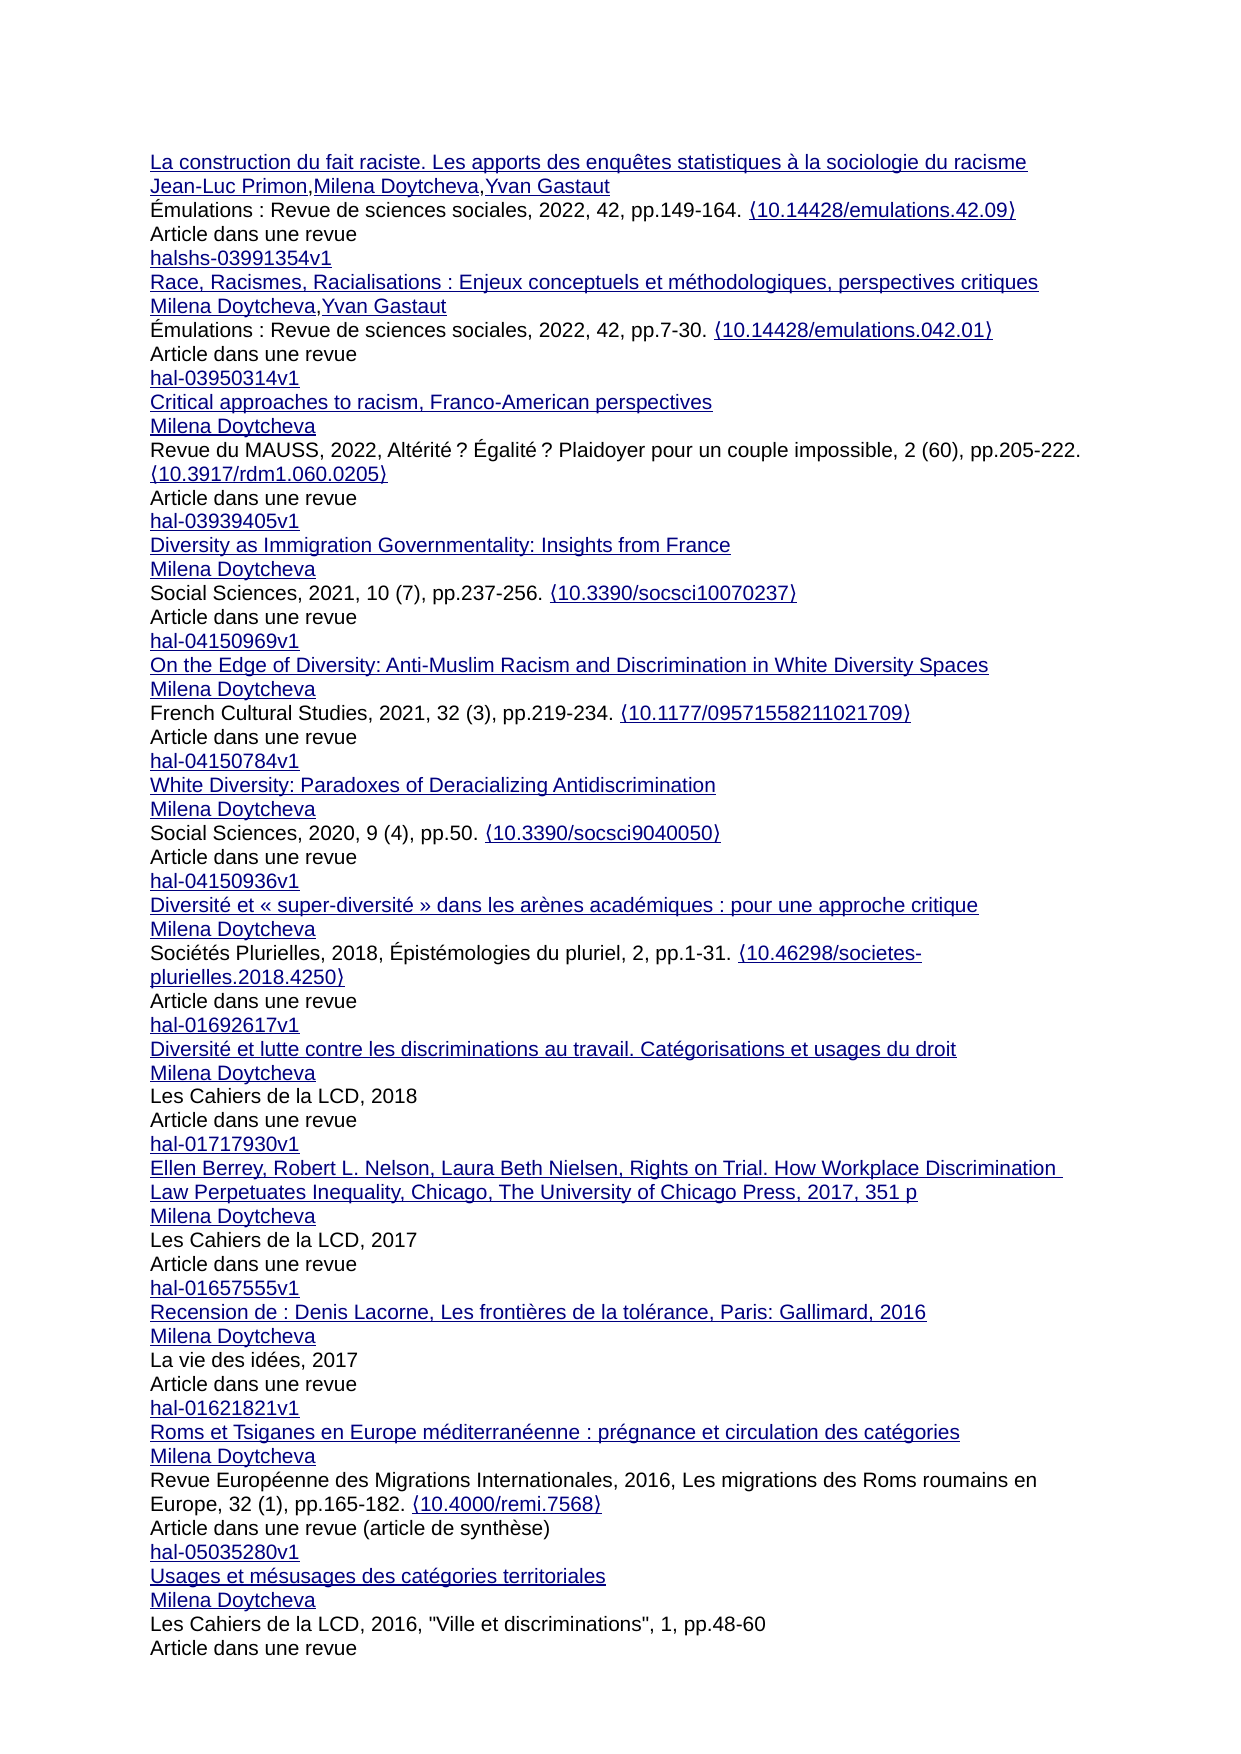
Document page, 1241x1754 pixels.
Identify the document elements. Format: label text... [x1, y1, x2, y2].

table_cell Diversité et « super-diversité » dans les arènes académiques : pour une approche critique Milena Doytcheva Sociétés Plurielles, 2018, Épistémologies du pluriel, 2, pp.1-31. ⟨10.46298/societes-plurielles.2018.4250⟩ Article dans une revue hal-01692617v1 [150, 893, 1090, 1036]
table_cell Race, Racismes, Racialisations : Enjeux conceptuels et méthodologiques, perspectives critiques Milena Doytcheva,Yvan Gastaut Émulations : Revue de sciences sociales, 2022, 42, pp.7-30. ⟨10.14428/emulations.042.01⟩ Article dans une revue hal-03950314v1 [150, 270, 1090, 389]
table_cell White Diversity: Paradoxes of Deracializing Antidiscrimination Milena Doytcheva Social Sciences, 2020, 9 (4), pp.50. ⟨10.3390/socsci9040050⟩ Article dans une revue hal-04150936v1 [150, 773, 1090, 893]
table_cell Critical approaches to racism, Franco-American perspectives Milena Doytcheva Revue du MAUSS, 2022, Altérité ? Égalité ? Plaidoyer pour un couple impossible, 2 (60), pp.205-222. ⟨10.3917/rdm1.060.0205⟩ Article dans une revue hal-03939405v1 [150, 390, 1090, 533]
table_cell Roms et Tsiganes en Europe méditerranéenne : prégnance et circulation des catégories Milena Doytcheva Revue Européenne des Migrations Internationales, 2016, Les migrations des Roms roumains en Europe, 32 (1), pp.165-182. ⟨10.4000/remi.7568⟩ Article dans une revue (article de synthèse) hal-05035280v1 [150, 1420, 1090, 1563]
table_cell On the Edge of Diversity: Anti-Muslim Racism and Discrimination in White Diversity Spaces Milena Doytcheva French Cultural Studies, 2021, 32 (3), pp.219-234. ⟨10.1177/09571558211021709⟩ Article dans une revue hal-04150784v1 [150, 653, 1090, 773]
table_cell Usages et mésusages des catégories territoriales Milena Doytcheva Les Cahiers de la LCD, 2016, "Ville et discriminations", 1, pp.48-60 Article dans une revue [150, 1564, 1090, 1659]
table_cell Diversity as Immigration Governmentality: Insights from France Milena Doytcheva Social Sciences, 2021, 10 (7), pp.237-256. ⟨10.3390/socsci10070237⟩ Article dans une revue hal-04150969v1 [150, 533, 1090, 653]
table_cell Diversité et lutte contre les discriminations au travail. Catégorisations et usages du droit Milena Doytcheva Les Cahiers de la LCD, 2018 Article dans une revue hal-01717930v1 [150, 1036, 1090, 1156]
table_cell La construction du fait raciste. Les apports des enquêtes statistiques à la sociologie du racisme Jean-Luc Primon,Milena Doytcheva,Yvan Gastaut Émulations : Revue de sciences sociales, 2022, 42, pp.149-164. ⟨10.14428/emulations.42.09⟩ Article dans une revue halshs-03991354v1 [150, 150, 1090, 270]
table_cell Recension de : Denis Lacorne, Les frontières de la tolérance, Paris: Gallimard, 2016 Milena Doytcheva La vie des idées, 2017 Article dans une revue hal-01621821v1 [150, 1300, 1090, 1420]
table_cell Ellen Berrey, Robert L. Nelson, Laura Beth Nielsen, Rights on Trial. How Workplace Discrimination Law Perpetuates Inequality, Chicago, The University of Chicago Press, 2017, 351 p Milena Doytcheva Les Cahiers de la LCD, 2017 Article dans une revue hal-01657555v1 [150, 1156, 1090, 1300]
